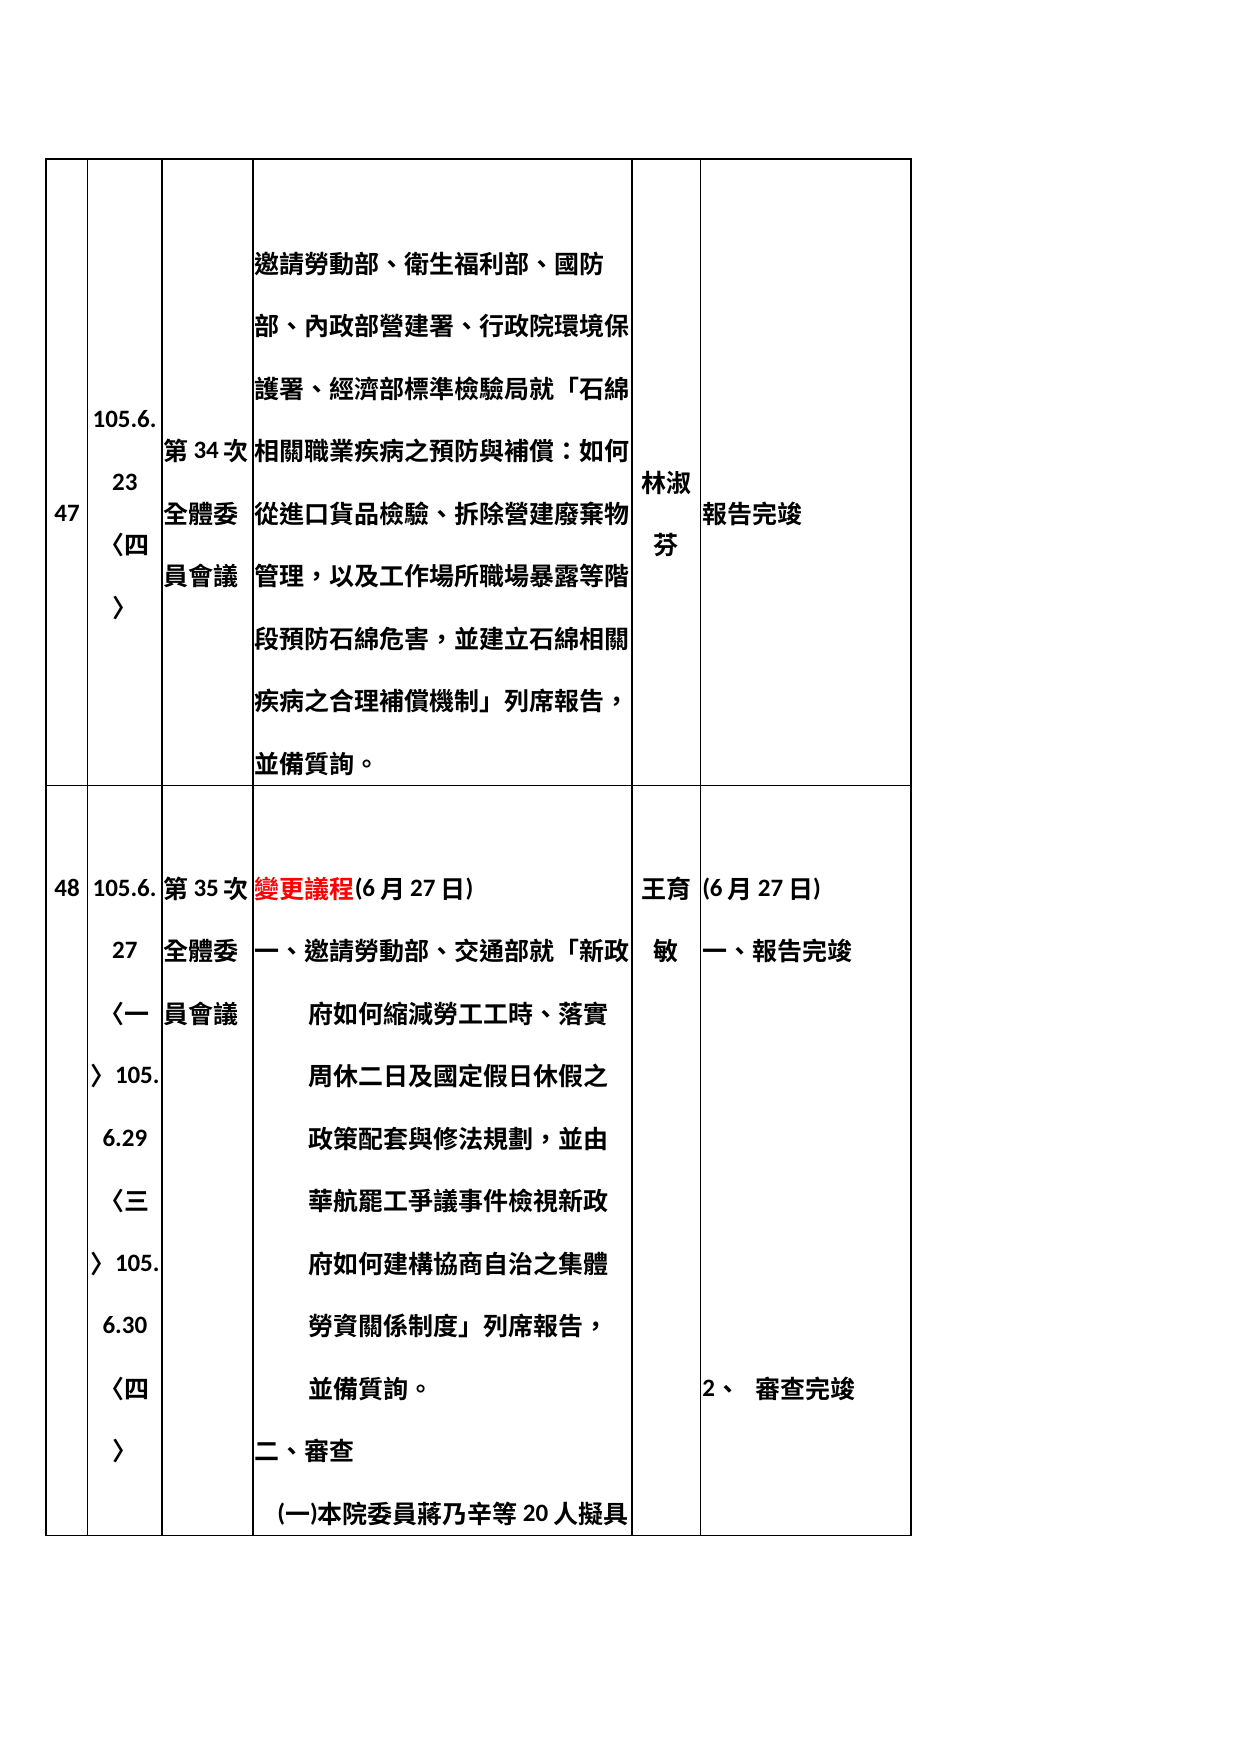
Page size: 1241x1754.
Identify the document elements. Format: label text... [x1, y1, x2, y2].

table_cell 報告完竣 [701, 160, 910, 785]
table_cell 105.6.27 〈一〉105.6.29 〈三〉105.6.30〈四〉 [88, 786, 161, 1535]
table_cell 邀請勞動部、衛生福利部、國防部、內政部營建署、行政院環境保護署、經濟部標準檢驗局就「石綿相關職業疾病之預防與補償：如何從進口貨品檢驗、拆除營建廢棄物管理，以及工作場所職場暴露等階段預防石綿危害，並建立石綿相關疾病之合理補償機制」列席報告，並備質詢。 [254, 160, 631, 785]
table_cell 第35次全體委員會議 [163, 786, 252, 1535]
table_cell 48 [47, 786, 87, 1535]
table_cell 王育敏 [633, 786, 700, 1535]
table_cell 林淑芬 [633, 160, 700, 785]
table_cell (6月27日) 一、報告完竣 審查完竣 另定期繼續審查 審查完竣 審查完竣 (6月29日) 報告完竣 已屆散會時間，未舉行 [701, 786, 910, 1535]
table_cell 47 [47, 160, 87, 785]
table_cell 105.6.23〈四〉 [88, 160, 161, 785]
table_cell 第34次全體委員會議 [163, 160, 252, 785]
table_cell 變更議程(6月27日) 一、邀請勞動部、交通部就「新政府如何縮減勞工工時、落實周休二日及國定假日休假之政策配套與修法規劃，並由華航罷工爭議事件檢視新政府如何建構協商自治之集體勞資關係制度」列席報告，並備質詢。 二、審查 (一)本院委員蔣乃辛等20人擬具 [254, 786, 631, 1535]
